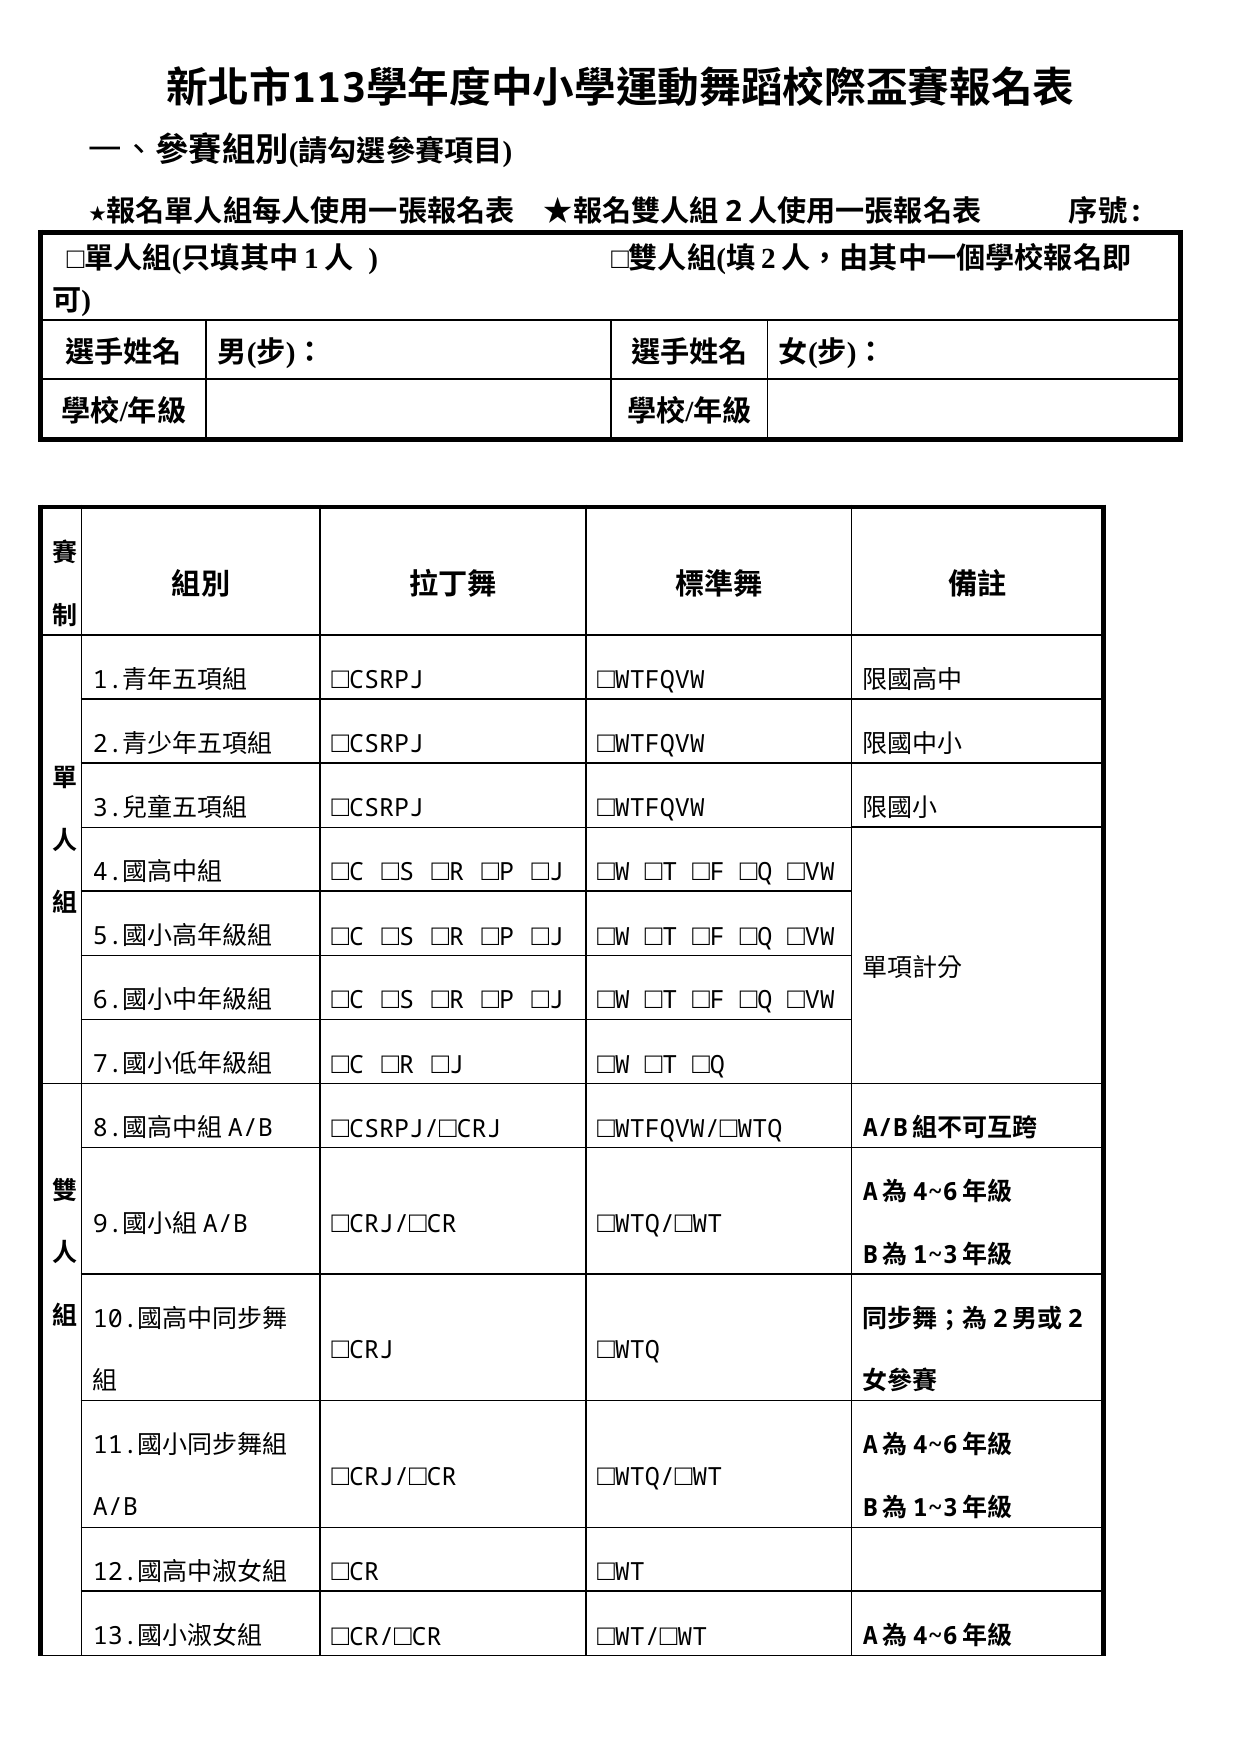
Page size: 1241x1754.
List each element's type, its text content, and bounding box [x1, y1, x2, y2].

table_cell 5.國小高年級組 [82, 892, 319, 954]
table_cell A為4~6年級 B為1~3年級 [852, 1148, 1101, 1273]
table_cell 4.國高中組 [82, 828, 319, 890]
table_cell □CSRPJ/□CRJ [321, 1084, 585, 1147]
table_header 拉丁舞 [321, 509, 585, 634]
table_cell 2.青少年五項組 [82, 700, 319, 762]
table_cell □CRJ/□CR [321, 1148, 585, 1273]
table_cell 單 人組 [43, 636, 81, 1083]
table_cell 單項計分 [852, 828, 1101, 1083]
table_cell 限國小 [852, 764, 1101, 826]
table_cell 學校/年級 [43, 380, 205, 437]
table_cell □CRJ/□CR [321, 1401, 585, 1526]
table_cell A/B組不可互跨 [852, 1084, 1101, 1147]
table_cell 學校/年級 [612, 380, 767, 437]
table_cell A為4~6年級 [852, 1592, 1101, 1654]
text ★報名單人組每人使用一張報名表 ★報名雙人組2人使用一張報名表 序號: [89, 167, 1152, 230]
table_cell 11.國小同步舞組A/B [82, 1401, 319, 1526]
table_cell □CSRPJ [321, 700, 585, 762]
table_cell 13.國小淑女組 [82, 1592, 319, 1654]
table_cell □WTFQVW [587, 636, 851, 698]
table_cell □WTFQVW [587, 700, 851, 762]
table_cell 限國中小 [852, 700, 1101, 762]
table_cell 6.國小中年級組 [82, 956, 319, 1018]
table_cell □CR/□CR [321, 1592, 585, 1654]
table_cell 3.兒童五項組 [82, 764, 319, 826]
table_cell □W □T □F □Q □VW [587, 892, 851, 954]
table_cell □CRJ [321, 1275, 585, 1400]
table_cell 8.國高中組A/B [82, 1084, 319, 1147]
table_header □單人組(只填其中1人 ) □雙人組(填2人，由其中一個學校報名即可) [43, 235, 1178, 319]
table_cell 9.國小組A/B [82, 1148, 319, 1273]
table_header 賽制 [43, 509, 81, 634]
table_cell 10.國高中同步舞組 [82, 1275, 319, 1400]
text 新北市113學年度中小學運動舞蹈校際盃賽報名表 [89, 42, 1152, 105]
table_header 組別 [82, 509, 319, 634]
table_cell 選手姓名 [612, 321, 767, 378]
table_cell 選手姓名 [43, 321, 205, 378]
table_cell □C □S □R □P □J [321, 956, 585, 1018]
table_cell □WT/□WT [587, 1592, 851, 1654]
text 一、參賽組別(請勾選參賽項目) [89, 105, 1152, 167]
table_cell □CR [321, 1528, 585, 1590]
table_cell □WT [587, 1528, 851, 1590]
table_cell 男(步)： [207, 321, 610, 378]
table_header 備註 [852, 509, 1101, 634]
table_cell □W □T □Q [587, 1020, 851, 1083]
table_cell □CSRPJ [321, 636, 585, 698]
table_cell 限國高中 [852, 636, 1101, 698]
table_cell □C □S □R □P □J [321, 892, 585, 954]
table_cell □WTQ/□WT [587, 1148, 851, 1273]
table_cell □WTFQVW/□WTQ [587, 1084, 851, 1147]
table_cell [768, 380, 1178, 437]
table_cell □WTQ [587, 1275, 851, 1400]
table_cell □C □S □R □P □J [321, 828, 585, 890]
table_header 標準舞 [587, 509, 851, 634]
table_cell 1.青年五項組 [82, 636, 319, 698]
table_cell □C □R □J [321, 1020, 585, 1083]
table_cell 7.國小低年級組 [82, 1020, 319, 1083]
table_cell 12.國高中淑女組 [82, 1528, 319, 1590]
table_cell [207, 380, 610, 437]
table_cell 同步舞；為2男或2女參賽 [852, 1275, 1101, 1400]
table_cell □CSRPJ [321, 764, 585, 826]
table_cell 女(步)： [768, 321, 1178, 378]
table_cell 雙人組 [43, 1084, 81, 1654]
table_cell [852, 1528, 1101, 1590]
table_cell □WTQ/□WT [587, 1401, 851, 1526]
table_cell A為4~6年級 B為1~3年級 [852, 1401, 1101, 1526]
table_cell □WTFQVW [587, 764, 851, 826]
table_cell □W □T □F □Q □VW [587, 956, 851, 1018]
table_cell □W □T □F □Q □VW [587, 828, 851, 890]
